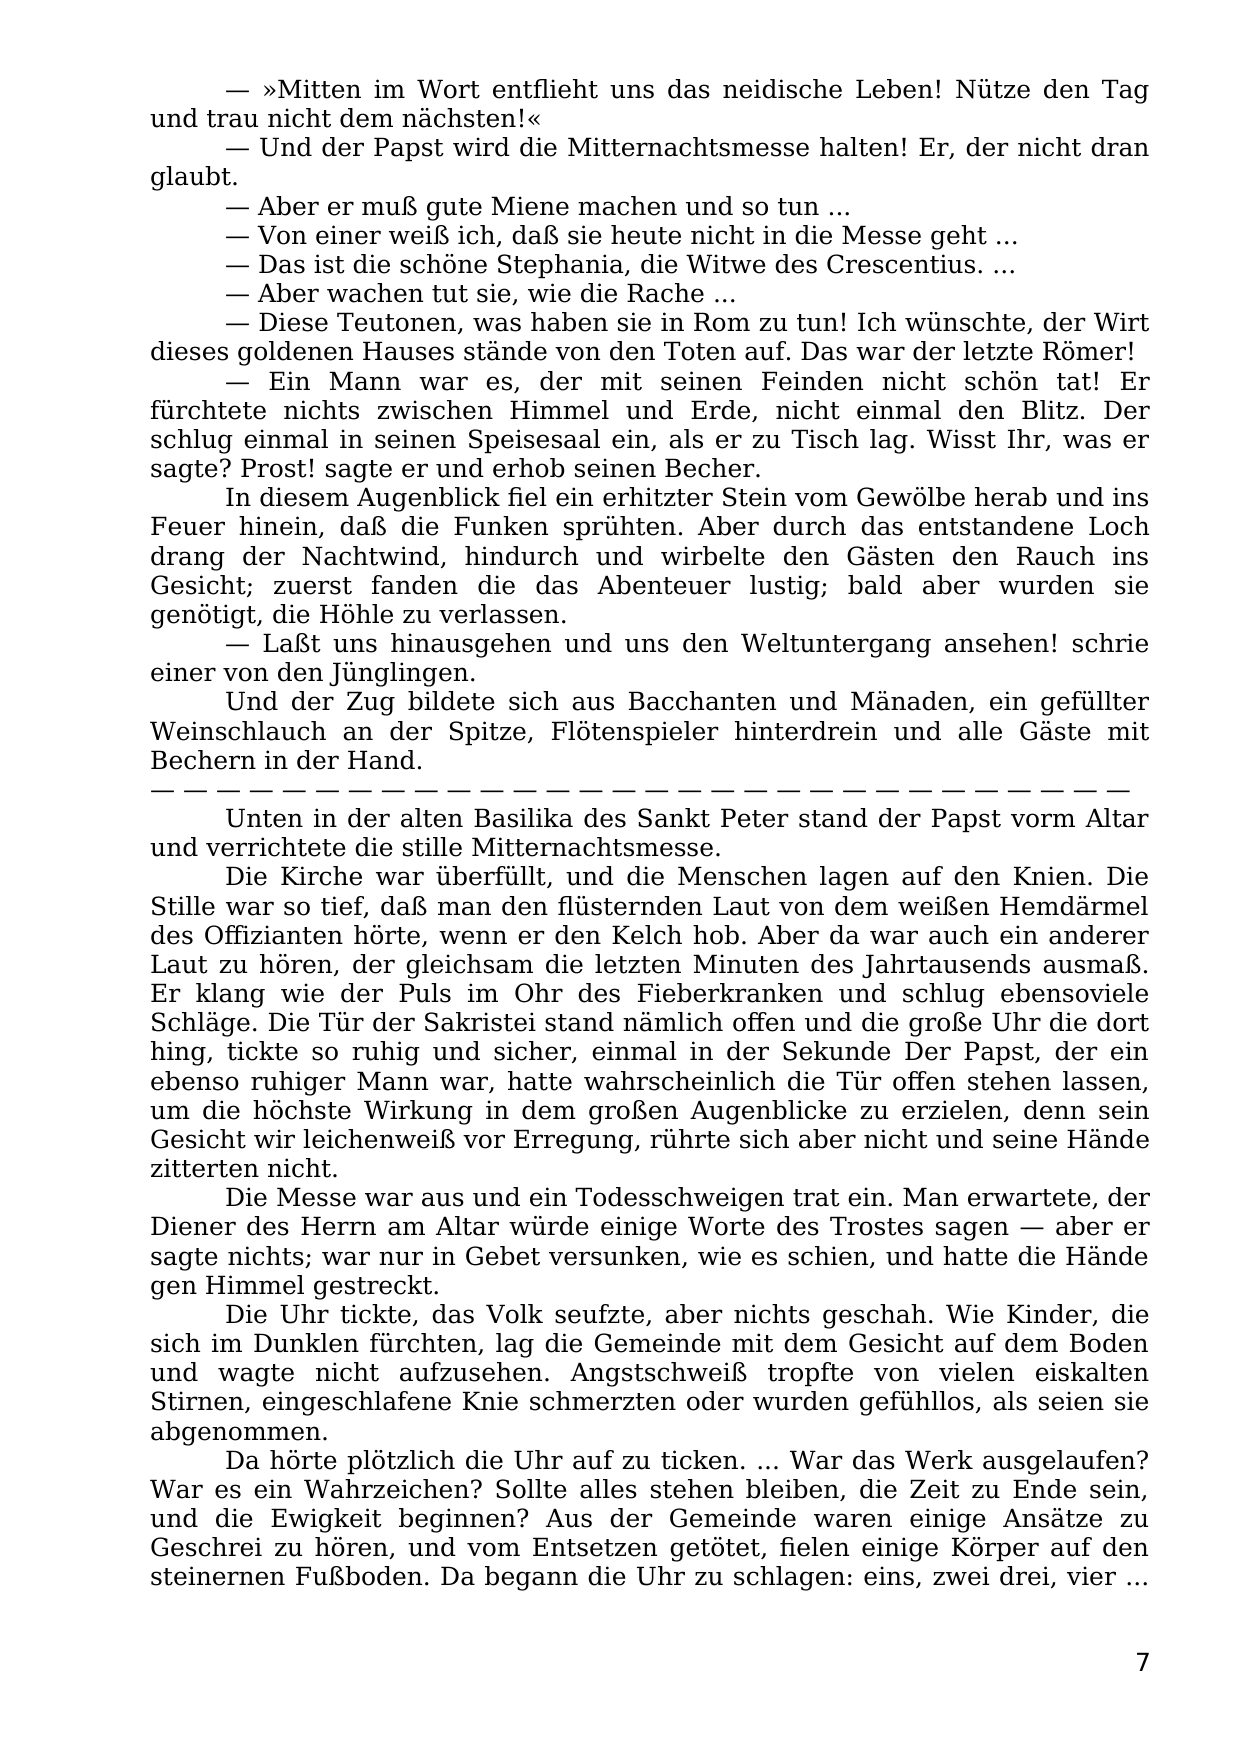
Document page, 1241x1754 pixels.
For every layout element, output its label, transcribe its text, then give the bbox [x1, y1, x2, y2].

text — Aber er muß gute Miene machen und so tun ... [150, 192, 1151, 221]
text Da hörte plötzlich die Uhr auf zu ticken. ... War das Werk ausgelaufen? War es ein Wahrzeichen? Sollte alles stehen bleiben, die Zeit zu Ende sein, und die Ewigkeit beginnen? Aus der Gemeinde waren einige Ansätze zu Geschrei zu hören, und vom Entsetzen getötet, fielen einige Körper auf den steinernen Fußboden. Da begann die Uhr zu schlagen: eins, zwei drei, vier ... [150, 1446, 1151, 1592]
text — Laßt uns hinausgehen und uns den Weltuntergang ansehen! schrie einer von den Jünglingen. [150, 629, 1151, 687]
text — Diese Teutonen, was haben sie in Rom zu tun! Ich wünschte, der Wirt dieses goldenen Hauses stände von den Toten auf. Das war der letzte Römer! [150, 308, 1151, 367]
text — — — — — — — — — — — — — — — — — — — — — — — — — — — — — — [150, 775, 1151, 804]
text — Und der Papst wird die Mitternachtsmesse halten! Er, der nicht dran glaubt. [150, 133, 1151, 192]
text — Von einer weiß ich, daß sie heute nicht in die Messe geht ... [150, 221, 1151, 250]
text — »Mitten im Wort entflieht uns das neidische Leben! Nütze den Tag und trau nicht dem nächsten!« [150, 75, 1151, 133]
text Die Uhr tickte, das Volk seufzte, aber nichts geschah. Wie Kinder, die sich im Dunklen fürchten, lag die Gemeinde mit dem Gesicht auf dem Boden und wagte nicht aufzusehen. Angstschweiß tropfte von vielen eiskalten Stirnen, eingeschlafene Knie schmerzten oder wurden gefühllos, als seien sie abgenommen. [150, 1300, 1151, 1446]
text Und der Zug bildete sich aus Bacchanten und Mänaden, ein gefüllter Weinschlauch an der Spitze, Flötenspieler hinterdrein und alle Gäste mit Bechern in der Hand. [150, 687, 1151, 775]
text — Das ist die schöne Stephania, die Witwe des Crescentius. ... [150, 250, 1151, 279]
text Die Kirche war überfüllt, und die Menschen lagen auf den Knien. Die Stille war so tief, daß man den flüsternden Laut von dem weißen Hemdärmel des Offizianten hörte, wenn er den Kelch hob. Aber da war auch ein anderer Laut zu hören, der gleichsam die letzten Minuten des Jahrtausends ausmaß. Er klang wie der Puls im Ohr des Fieberkranken und schlug ebensoviele Schläge. Die Tür der Sakristei stand nämlich offen und die große Uhr die dort hing, tickte so ruhig und sicher, einmal in der Sekunde Der Papst, der ein ebenso ruhiger Mann war, hatte wahrscheinlich die Tür offen stehen lassen, um die höchste Wirkung in dem großen Augenblicke zu erzielen, denn sein Gesicht wir leichenweiß vor Erregung, rührte sich aber nicht und seine Hände zitterten nicht. [150, 862, 1151, 1183]
text — Ein Mann war es, der mit seinen Feinden nicht schön tat! Er fürchtete nichts zwischen Himmel und Erde, nicht einmal den Blitz. Der schlug einmal in seinen Speisesaal ein, als er zu Tisch lag. Wisst Ihr, was er sagte? Prost! sagte er und erhob seinen Becher. [150, 367, 1151, 483]
text Die Messe war aus und ein Todesschweigen trat ein. Man erwartete, der Diener des Herrn am Altar würde einige Worte des Trostes sagen — aber er sagte nichts; war nur in Gebet versunken, wie es schien, und hatte die Hände gen Himmel gestreckt. [150, 1183, 1151, 1300]
text — Aber wachen tut sie, wie die Rache ... [150, 279, 1151, 308]
text In diesem Augenblick fiel ein erhitzter Stein vom Gewölbe herab und ins Feuer hinein, daß die Funken sprühten. Aber durch das entstandene Loch drang der Nachtwind, hindurch und wirbelte den Gästen den Rauch ins Gesicht; zuerst fanden die das Abenteuer lustig; bald aber wurden sie genötigt, die Höhle zu verlassen. [150, 483, 1151, 629]
text Unten in der alten Basilika des Sankt Peter stand der Papst vorm Altar und verrichtete die stille Mitternachtsmesse. [150, 804, 1151, 862]
